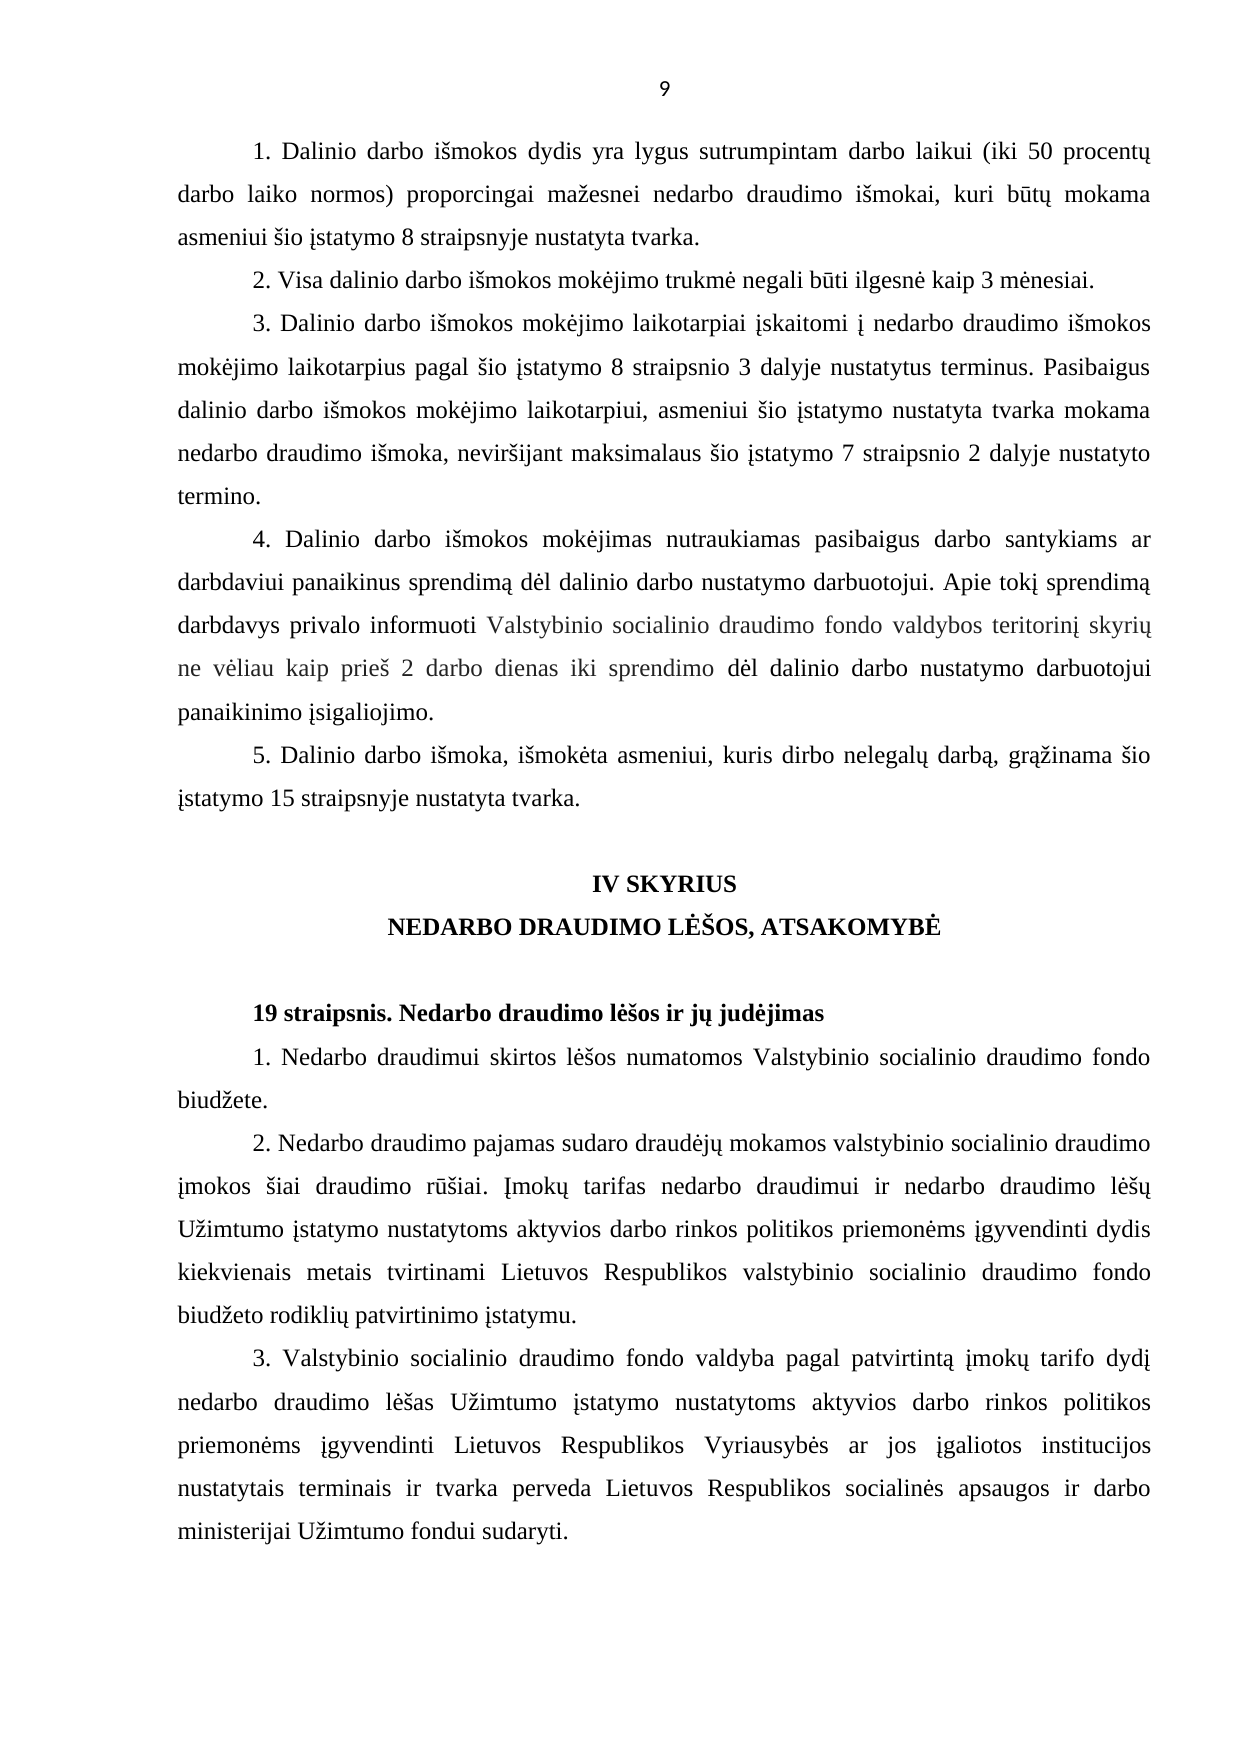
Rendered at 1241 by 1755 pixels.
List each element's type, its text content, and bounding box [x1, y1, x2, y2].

text 2. Nedarbo draudimo pajamas sudaro draudėjų mokamos valstybinio socialinio draudimo įmokos šiai draudimo rūšiai. Įmokų tarifas nedarbo draudimui ir nedarbo draudimo lėšų Užimtumo įstatymo nustatytoms aktyvios darbo rinkos politikos priemonėms įgyvendinti dydis kiekvienais metais tvirtinami Lietuvos Respublikos valstybinio socialinio draudimo fondo biudžeto rodiklių patvirtinimo įstatymu. [177, 1128, 1152, 1329]
text 1. Dalinio darbo išmokos dydis yra lygus sutrumpintam darbo laikui (iki 50 procentų darbo laiko normos) proporcingai mažesnei nedarbo draudimo išmokai, kuri būtų mokama asmeniui šio įstatymo 8 straipsnyje nustatyta tvarka. [177, 136, 1152, 251]
text IV SKYRIUS [177, 869, 1152, 898]
text NEDARBO DRAUDIMO LĖŠOS, ATSAKOMYBĖ [177, 912, 1152, 941]
text 19 straipsnis. Nedarbo draudimo lėšos ir jų judėjimas [177, 998, 1152, 1027]
text 3. Dalinio darbo išmokos mokėjimo laikotarpiai įskaitomi į nedarbo draudimo išmokos mokėjimo laikotarpius pagal šio įstatymo 8 straipsnio 3 dalyje nustatytus terminus. Pasibaigus dalinio darbo išmokos mokėjimo laikotarpiui, asmeniui šio įstatymo nustatyta tvarka mokama nedarbo draudimo išmoka, neviršijant maksimalaus šio įstatymo 7 straipsnio 2 dalyje nustatyto termino. [177, 308, 1152, 510]
text 1. Nedarbo draudimui skirtos lėšos numatomos Valstybinio socialinio draudimo fondo biudžete. [177, 1042, 1152, 1113]
text 3. Valstybinio socialinio draudimo fondo valdyba pagal patvirtintą įmokų tarifo dydį nedarbo draudimo lėšas Užimtumo įstatymo nustatytoms aktyvios darbo rinkos politikos priemonėms įgyvendinti Lietuvos Respublikos Vyriausybės ar jos įgaliotos institucijos nustatytais terminais ir tvarka perveda Lietuvos Respublikos socialinės apsaugos ir darbo ministerijai Užimtumo fondui sudaryti. [177, 1343, 1152, 1545]
text 5. Dalinio darbo išmoka, išmokėta asmeniui, kuris dirbo nelegalų darbą, grąžinama šio įstatymo 15 straipsnyje nustatyta tvarka. [177, 740, 1152, 812]
text 4. Dalinio darbo išmokos mokėjimas nutraukiamas pasibaigus darbo santykiams ar darbdaviui panaikinus sprendimą dėl dalinio darbo nustatymo darbuotojui. Apie tokį sprendimą darbdavys privalo informuoti Valstybinio socialinio draudimo fondo valdybos teritorinį skyrių ne vėliau kaip prieš 2 darbo dienas iki sprendimo dėl dalinio darbo nustatymo darbuotojui panaikinimo įsigaliojimo. [177, 524, 1152, 725]
text 2. Visa dalinio darbo išmokos mokėjimo trukmė negali būti ilgesnė kaip 3 mėnesiai. [177, 265, 1152, 294]
